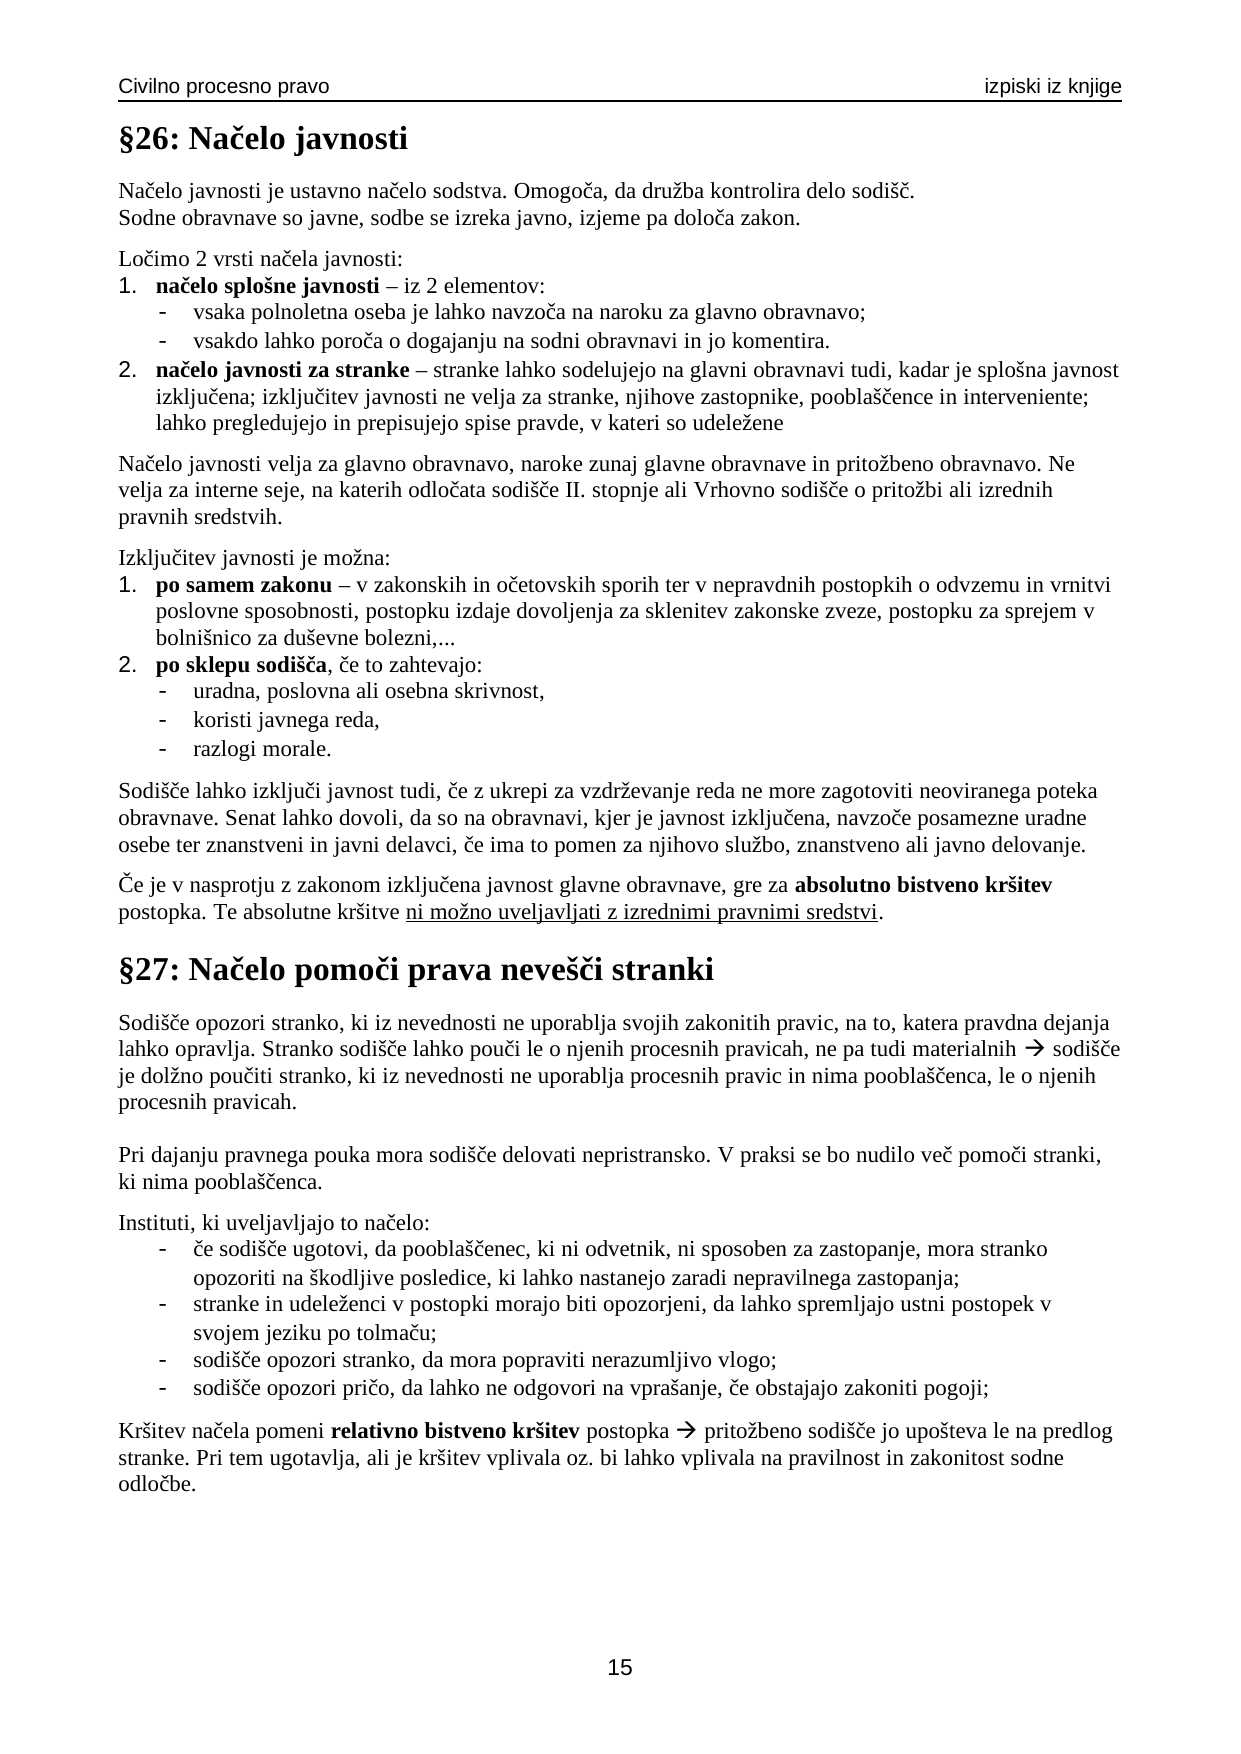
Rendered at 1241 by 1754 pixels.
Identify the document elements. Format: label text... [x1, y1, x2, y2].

subtitle §26: Načelo javnosti [118, 118, 1122, 157]
subtitle §27: Načelo pomoči prava nevešči stranki [118, 949, 1122, 988]
list stranke in udeleženci v postopki morajo biti opozorjeni, da lahko spremljajo ustni postopek v svojem jeziku po tolmaču; [156, 1290, 1122, 1346]
text Sodišče opozori stranko, ki iz nevednosti ne uporablja svojih zakonitih pravic, na to, katera pravdna dejanja lahko opravlja. Stranko sodišče lahko pouči le o njenih procesnih pravicah, ne pa tudi materialnih  sodišče je dolžno poučiti stranko, ki iz nevednosti ne uporablja procesnih pravic in nima pooblaščenca, le o njenih procesnih pravicah. [118, 1008, 1122, 1115]
text Načelo javnosti velja za glavno obravnavo, naroke zunaj glavne obravnave in pritožbeno obravnavo. Ne velja za interne seje, na katerih odločata sodišče II. stopnje ali Vrhovno sodišče o pritožbi ali izrednih pravnih sredstvih. [118, 450, 1122, 529]
text Sodišče lahko izključi javnost tudi, če z ukrepi za vzdrževanje reda ne more zagotoviti neoviranega poteka obravnave. Senat lahko dovoli, da so na obravnavi, kjer je javnost izključena, navzoče posamezne uradne osebe ter znanstveni in javni delavci, če ima to pomen za njihovo službo, znanstveno ali javno delovanje. [118, 777, 1122, 857]
list po samem zakonu – v zakonskih in očetovskih sporih ter v nepravdnih postopkih o odvzemu in vrnitvi poslovne sposobnosti, postopku izdaje dovoljenja za sklenitev zakonske zveze, postopku za sprejem v bolnišnico za duševne bolezni,... [118, 570, 1122, 650]
text Izključitev javnosti je možna: [118, 543, 1122, 570]
list razlogi morale. [156, 735, 1122, 763]
list po sklepu sodišča, če to zahtevajo: [118, 650, 1122, 677]
list sodišče opozori stranko, da mora popraviti nerazumljivo vlogo; [156, 1346, 1122, 1374]
text Sodne obravnave so javne, sodbe se izreka javno, izjeme pa določa zakon. [118, 204, 1122, 231]
list vsakdo lahko poroča o dogajanju na sodni obravnavi in jo komentira. [156, 327, 1122, 356]
list vsaka polnoletna oseba je lahko navzoča na naroku za glavno obravnavo; [156, 298, 1122, 327]
list koristi javnega reda, [156, 706, 1122, 735]
text Ločimo 2 vrsti načela javnosti: [118, 244, 1122, 271]
text Če je v nasprotju z zakonom izključena javnost glavne obravnave, gre za absolutno bistveno kršitev postopka. Te absolutne kršitve ni možno uveljavljati z izrednimi pravnimi sredstvi. [118, 871, 1122, 924]
text Kršitev načela pomeni relativno bistveno kršitev postopka  pritožbeno sodišče jo upošteva le na predlog stranke. Pri tem ugotavlja, ali je kršitev vplivala oz. bi lahko vplivala na pravilnost in zakonitost sodne odločbe. [118, 1417, 1122, 1497]
text Instituti, ki uveljavljajo to načelo: [118, 1208, 1122, 1235]
text Načelo javnosti je ustavno načelo sodstva. Omogoča, da družba kontrolira delo sodišč. [118, 177, 1122, 204]
list načelo splošne javnosti – iz 2 elementov: [118, 271, 1122, 298]
list uradna, poslovna ali osebna skrivnost, [156, 677, 1122, 706]
list če sodišče ugotovi, da pooblaščenec, ki ni odvetnik, ni sposoben za zastopanje, mora stranko opozoriti na škodljive posledice, ki lahko nastanejo zaradi nepravilnega zastopanja; [156, 1235, 1122, 1290]
list sodišče opozori pričo, da lahko ne odgovori na vprašanje, če obstajajo zakoniti pogoji; [156, 1374, 1122, 1403]
list načelo javnosti za stranke – stranke lahko sodelujejo na glavni obravnavi tudi, kadar je splošna javnost izključena; izključitev javnosti ne velja za stranke, njihove zastopnike, pooblaščence in interveniente; lahko pregledujejo in prepisujejo spise pravde, v kateri so udeležene [118, 356, 1122, 436]
text Pri dajanju pravnega pouka mora sodišče delovati nepristransko. V praksi se bo nudilo več pomoči stranki, ki nima pooblaščenca. [118, 1141, 1122, 1194]
